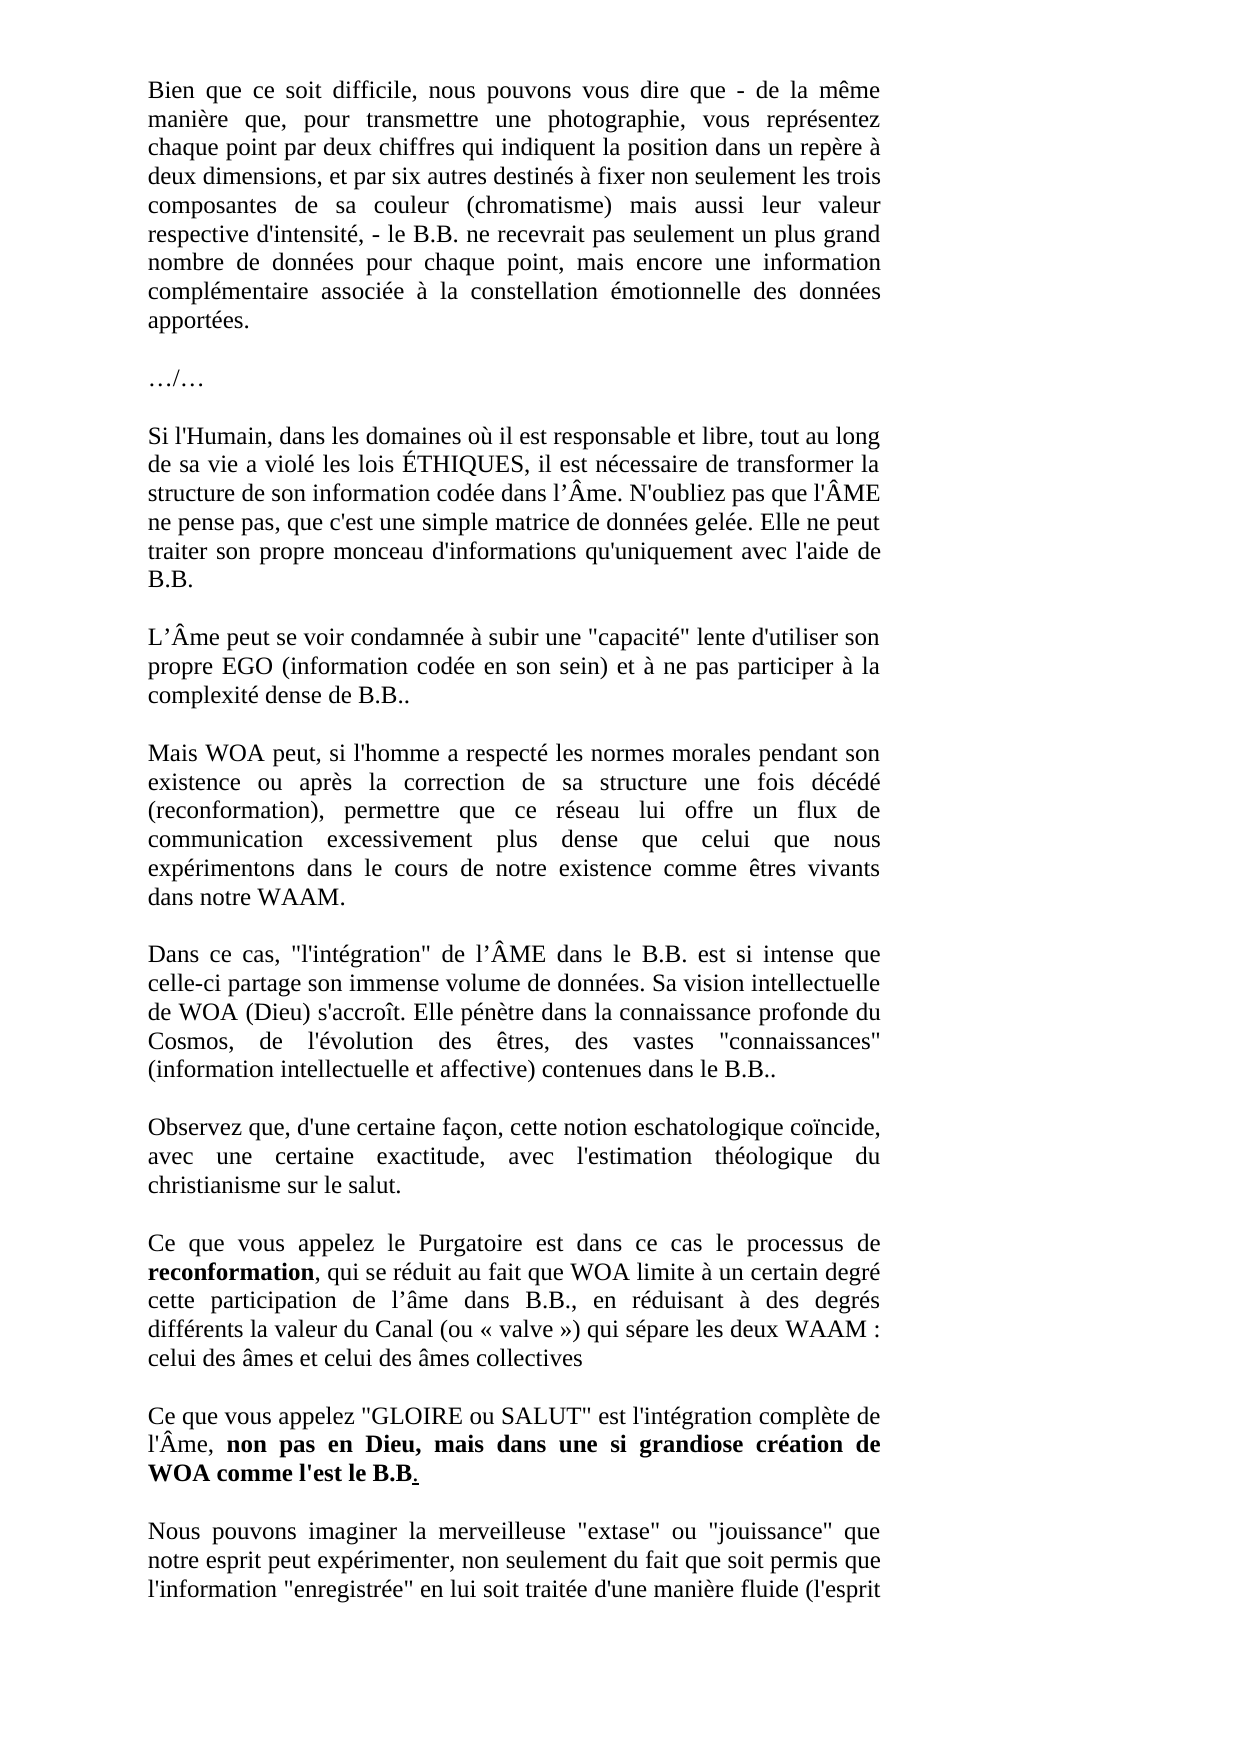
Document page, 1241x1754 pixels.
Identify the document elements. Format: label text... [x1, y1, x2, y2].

text Mais WOA peut, si l'homme a respecté les normes morales pendant son existence ou après la correction de sa structure une fois décédé (reconformation), permettre que ce réseau lui offre un flux de communication excessivement plus dense que celui que nous expérimentons dans le cours de notre existence comme êtres vivants dans notre WAAM. [148, 738, 881, 910]
text L’Âme peut se voir condamnée à subir une "capacité" lente d'utiliser son propre EGO (information codée en son sein) et à ne pas participer à la complexité dense de B.B.. [148, 622, 881, 709]
text Dans ce cas, "l'intégration" de l’ÂME dans le B.B. est si intense que celle-ci partage son immense volume de données. Sa vision intellectuelle de WOA (Dieu) s'accroît. Elle pénètre dans la connaissance profonde du Cosmos, de l'évolution des êtres, des vastes "connaissances" (information intellectuelle et affective) contenues dans le B.B.. [148, 939, 881, 1083]
text Bien que ce soit difficile, nous pouvons vous dire que - de la même manière que, pour transmettre une photographie, vous représentez chaque point par deux chiffres qui indiquent la position dans un repère à deux dimensions, et par six autres destinés à fixer non seulement les trois composantes de sa couleur (chromatisme) mais aussi leur valeur respective d'intensité, - le B.B. ne recevrait pas seulement un plus grand nombre de données pour chaque point, mais encore une information complémentaire associée à la constellation émotionnelle des données apportées. [148, 75, 881, 334]
text Nous pouvons imaginer la merveilleuse "extase" ou "jouissance" que notre esprit peut expérimenter, non seulement du fait que soit permis que l'information "enregistrée" en lui soit traitée d'une manière fluide (l'esprit [148, 1516, 881, 1602]
text Ce que vous appelez "GLOIRE ou SALUT" est l'intégration complète de l'Âme, non pas en Dieu, mais dans une si grandiose création de WOA comme l'est le B.B. [148, 1401, 881, 1487]
text Si l'Humain, dans les domaines où il est responsable et libre, tout au long de sa vie a violé les lois ÉTHIQUES, il est nécessaire de transformer la structure de son information codée dans l’Âme. N'oubliez pas que l'ÂME ne pense pas, que c'est une simple matrice de données gelée. Elle ne peut traiter son propre monceau d'informations qu'uniquement avec l'aide de B.B. [148, 421, 881, 593]
text …/… [148, 363, 881, 392]
text Observez que, d'une certaine façon, cette notion eschatologique coïncide, avec une certaine exactitude, avec l'estimation théologique du christianisme sur le salut. [148, 1112, 881, 1199]
text Ce que vous appelez le Purgatoire est dans ce cas le processus de reconformation, qui se réduit au fait que WOA limite à un certain degré cette participation de l’âme dans B.B., en réduisant à des degrés différents la valeur du Canal (ou « valve ») qui sépare les deux WAAM : celui des âmes et celui des âmes collectives [148, 1228, 881, 1372]
